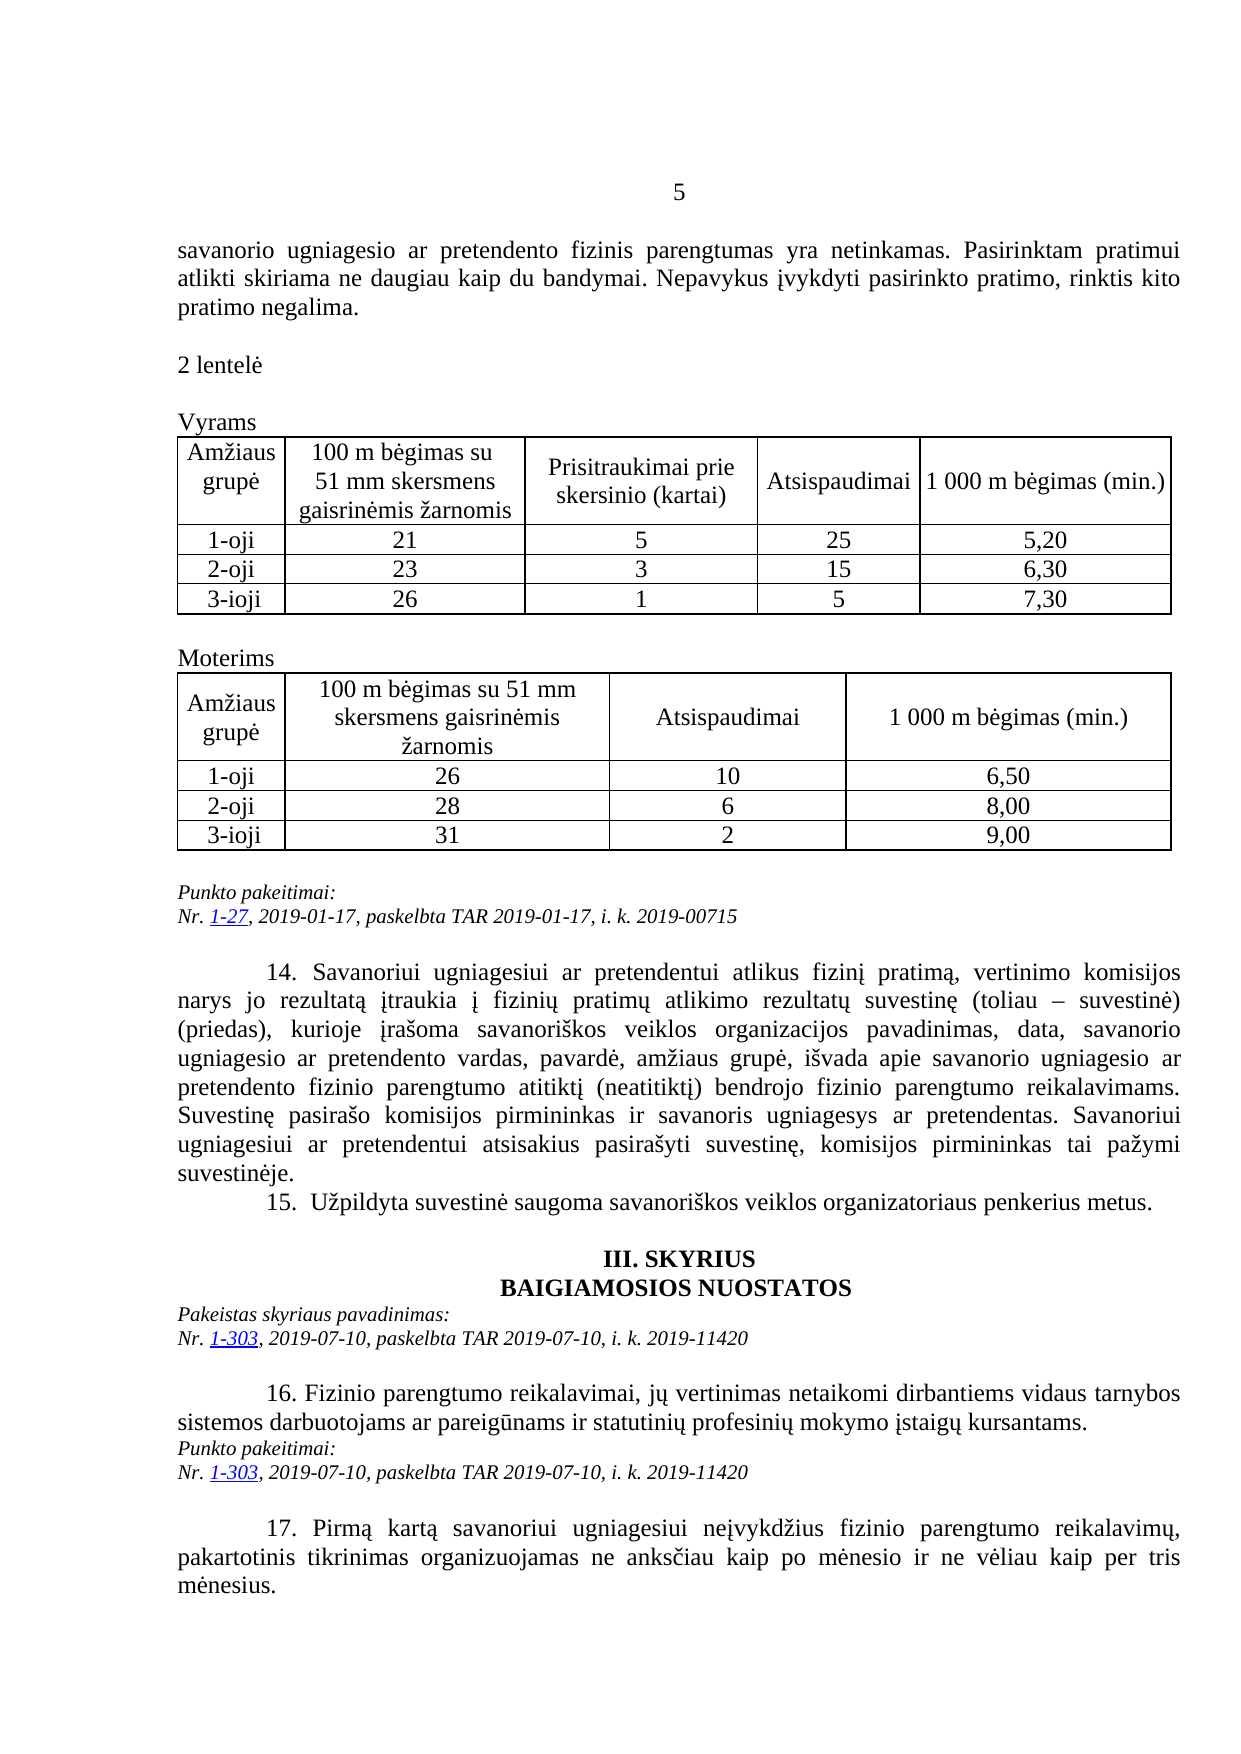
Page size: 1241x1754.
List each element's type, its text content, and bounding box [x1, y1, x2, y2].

table_cell 2-oji [178, 791, 284, 819]
table_cell 26 [286, 584, 524, 613]
text Pakeistas skyriaus pavadinimas: [177, 1302, 1181, 1326]
text 16. Fizinio parengtumo reikalavimai, jų vertinimas netaikomi dirbantiems vidaus tarnybos sistemos darbuotojams ar pareigūnams ir statutinių profesinių mokymo įstaigų kursantams. [177, 1378, 1181, 1436]
text Moterims [177, 643, 1181, 672]
table_cell 6 [610, 791, 845, 819]
table_cell 3 [526, 555, 757, 583]
table_cell 5 [526, 525, 757, 553]
table_cell 26 [286, 761, 609, 790]
text Nr. 1-27, 2019-01-17, paskelbta TAR 2019-01-17, i. k. 2019-00715 [177, 904, 1181, 928]
table_cell 31 [286, 821, 609, 849]
table_cell 2-oji [178, 555, 284, 583]
table_header Amžiaus grupė [178, 438, 284, 524]
table_cell 2 [610, 821, 845, 849]
text savanorio ugniagesio ar pretendento fizinis parengtumas yra netinkamas. Pasirinktam pratimui atlikti skiriama ne daugiau kaip du bandymai. Nepavykus įvykdyti pasirinkto pratimo, rinktis kito pratimo negalima. [177, 235, 1181, 321]
text Punkto pakeitimai: [177, 880, 1181, 904]
table_cell 10 [610, 761, 845, 790]
text Vyrams [177, 407, 1181, 436]
table_cell 3-ioji [178, 584, 284, 613]
table_cell 23 [286, 555, 524, 583]
table_cell 8,00 [847, 791, 1170, 819]
table_header 100 m bėgimas su 51 mm skersmens gaisrinėmis žarnomis [286, 438, 524, 524]
table_header Atsispaudimai [610, 674, 845, 760]
table_cell 25 [758, 525, 919, 553]
table_cell 1-oji [178, 525, 284, 553]
table_cell 5 [758, 584, 919, 613]
table_cell 7,30 [921, 584, 1170, 613]
text Punkto pakeitimai: [177, 1436, 1181, 1460]
table_cell 6,30 [921, 555, 1170, 583]
table_cell 1-oji [178, 761, 284, 790]
table_cell 5,20 [921, 525, 1170, 553]
text 14. Savanoriui ugniagesiui ar pretendentui atlikus fizinį pratimą, vertinimo komisijos narys jo rezultatą įtraukia į fizinių pratimų atlikimo rezultatų suvestinę (toliau – suvestinė) (priedas), kurioje įrašoma savanoriškos veiklos organizacijos pavadinimas, data, savanorio ugniagesio ar pretendento vardas, pavardė, amžiaus grupė, išvada apie savanorio ugniagesio ar pretendento fizinio parengtumo atitiktį (neatitiktį) bendrojo fizinio parengtumo reikalavimams. Suvestinę pasirašo komisijos pirmininkas ir savanoris ugniagesys ar pretendentas. Savanoriui ugniagesiui ar pretendentui atsisakius pasirašyti suvestinę, komisijos pirmininkas tai pažymi suvestinėje. [177, 957, 1181, 1187]
table_cell 28 [286, 791, 609, 819]
text 15. Užpildyta suvestinė saugoma savanoriškos veiklos organizatoriaus penkerius metus. [266, 1187, 1181, 1215]
table_header 1 000 m bėgimas (min.) [921, 438, 1170, 524]
table_cell 9,00 [847, 821, 1170, 849]
table_cell 15 [758, 555, 919, 583]
table_cell 21 [286, 525, 524, 553]
text 2 lentelė [177, 350, 1181, 378]
text Nr. 1-303, 2019-07-10, paskelbta TAR 2019-07-10, i. k. 2019-11420 [177, 1326, 1181, 1350]
table_header 100 m bėgimas su 51 mm skersmens gaisrinėmis žarnomis [286, 674, 609, 760]
table_cell 3-ioji [178, 821, 284, 849]
table_cell 1 [526, 584, 757, 613]
text 17. Pirmą kartą savanoriui ugniagesiui neįvykdžius fizinio parengtumo reikalavimų, pakartotinis tikrinimas organizuojamas ne anksčiau kaip po mėnesio ir ne vėliau kaip per tris mėnesius. [177, 1513, 1181, 1599]
text Nr. 1-303, 2019-07-10, paskelbta TAR 2019-07-10, i. k. 2019-11420 [177, 1460, 1181, 1484]
table_header Atsispaudimai [758, 438, 919, 524]
table_header Amžiaus grupė [178, 674, 284, 760]
table_cell 6,50 [847, 761, 1170, 790]
text III. SKYRIUS BAIGIAMOSIOS NUOSTATOS [177, 1244, 1181, 1302]
table_header Prisitraukimai prie skersinio (kartai) [526, 438, 757, 524]
table_header 1 000 m bėgimas (min.) [847, 674, 1170, 760]
